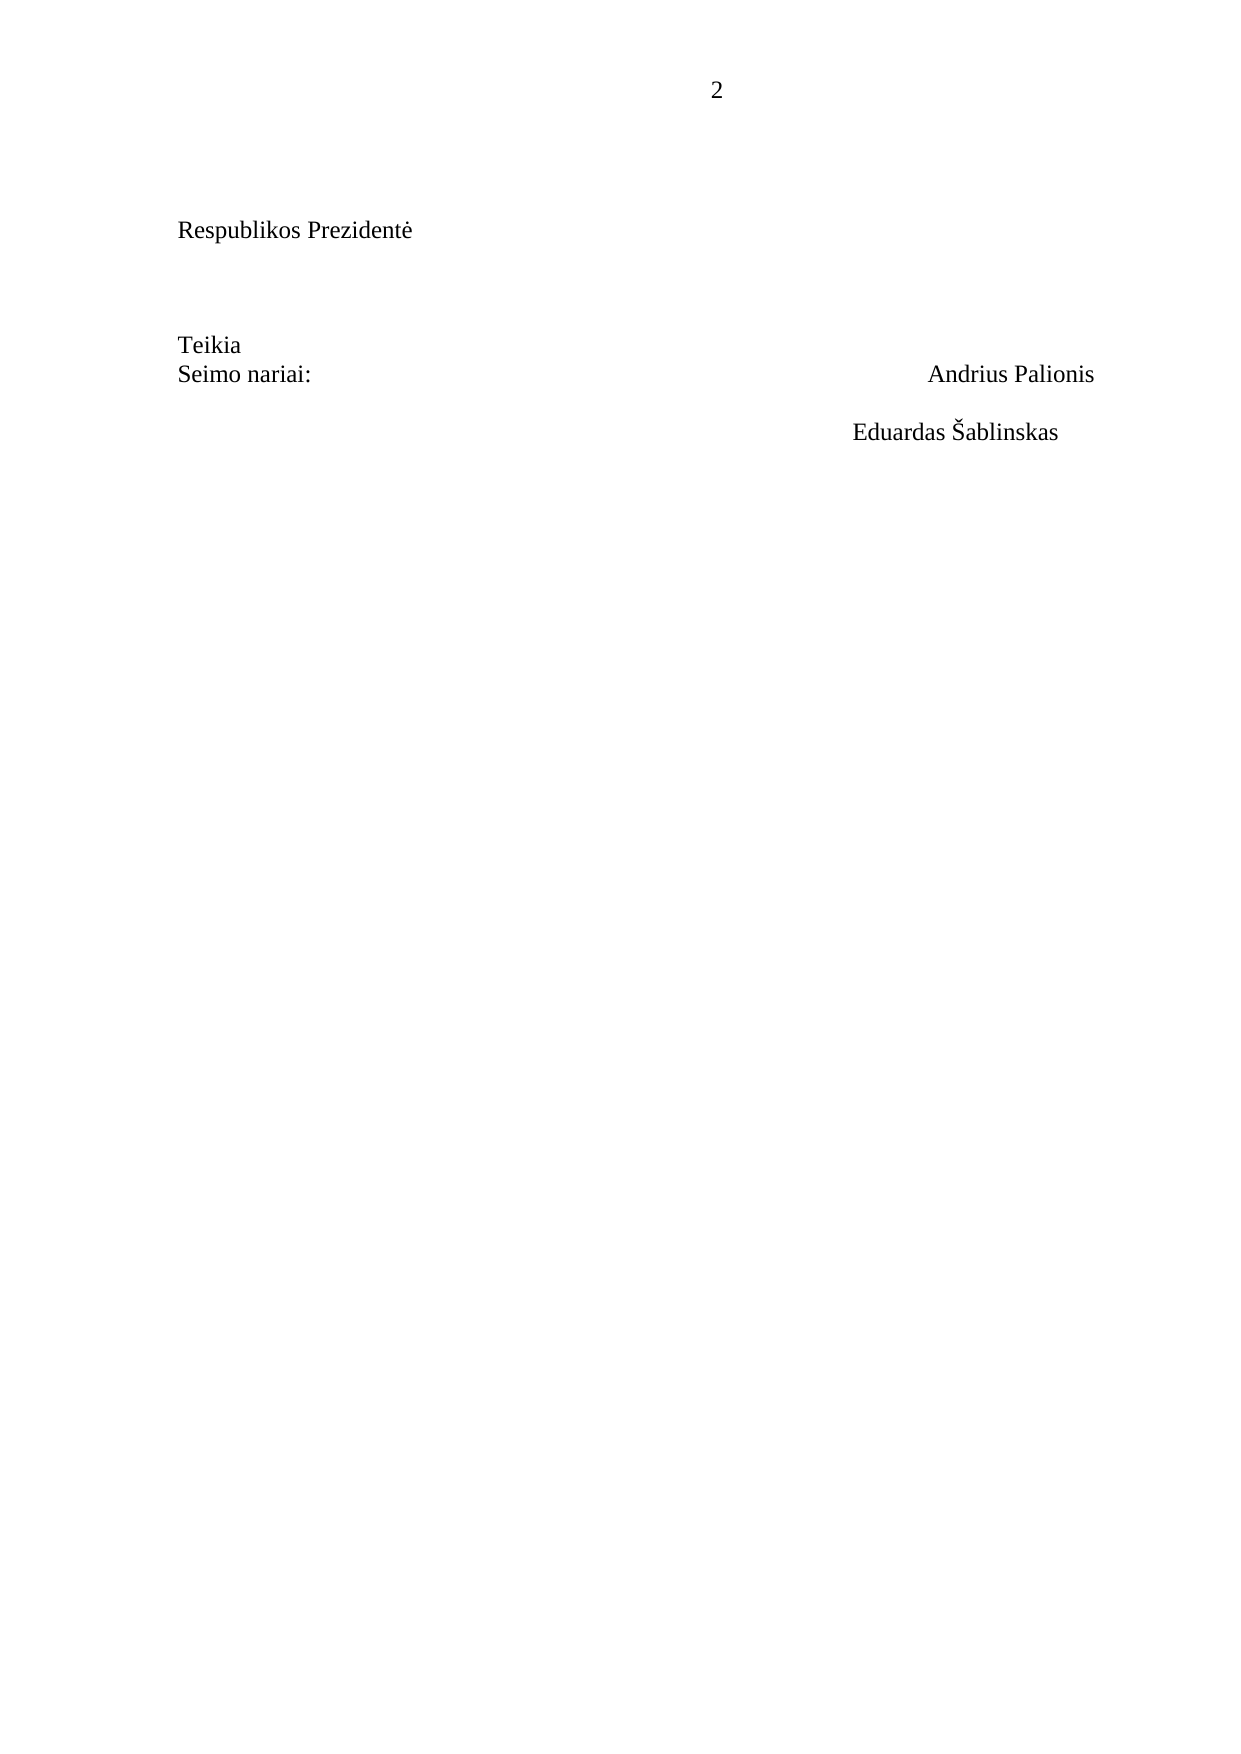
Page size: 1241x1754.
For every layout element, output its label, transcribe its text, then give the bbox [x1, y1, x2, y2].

text Teikia [177, 330, 1181, 359]
text Eduardas Šablinskas [852, 417, 1181, 445]
text Respublikos Prezidentė [177, 215, 1181, 244]
text Seimo nariai: Andrius Palionis [177, 359, 1181, 388]
